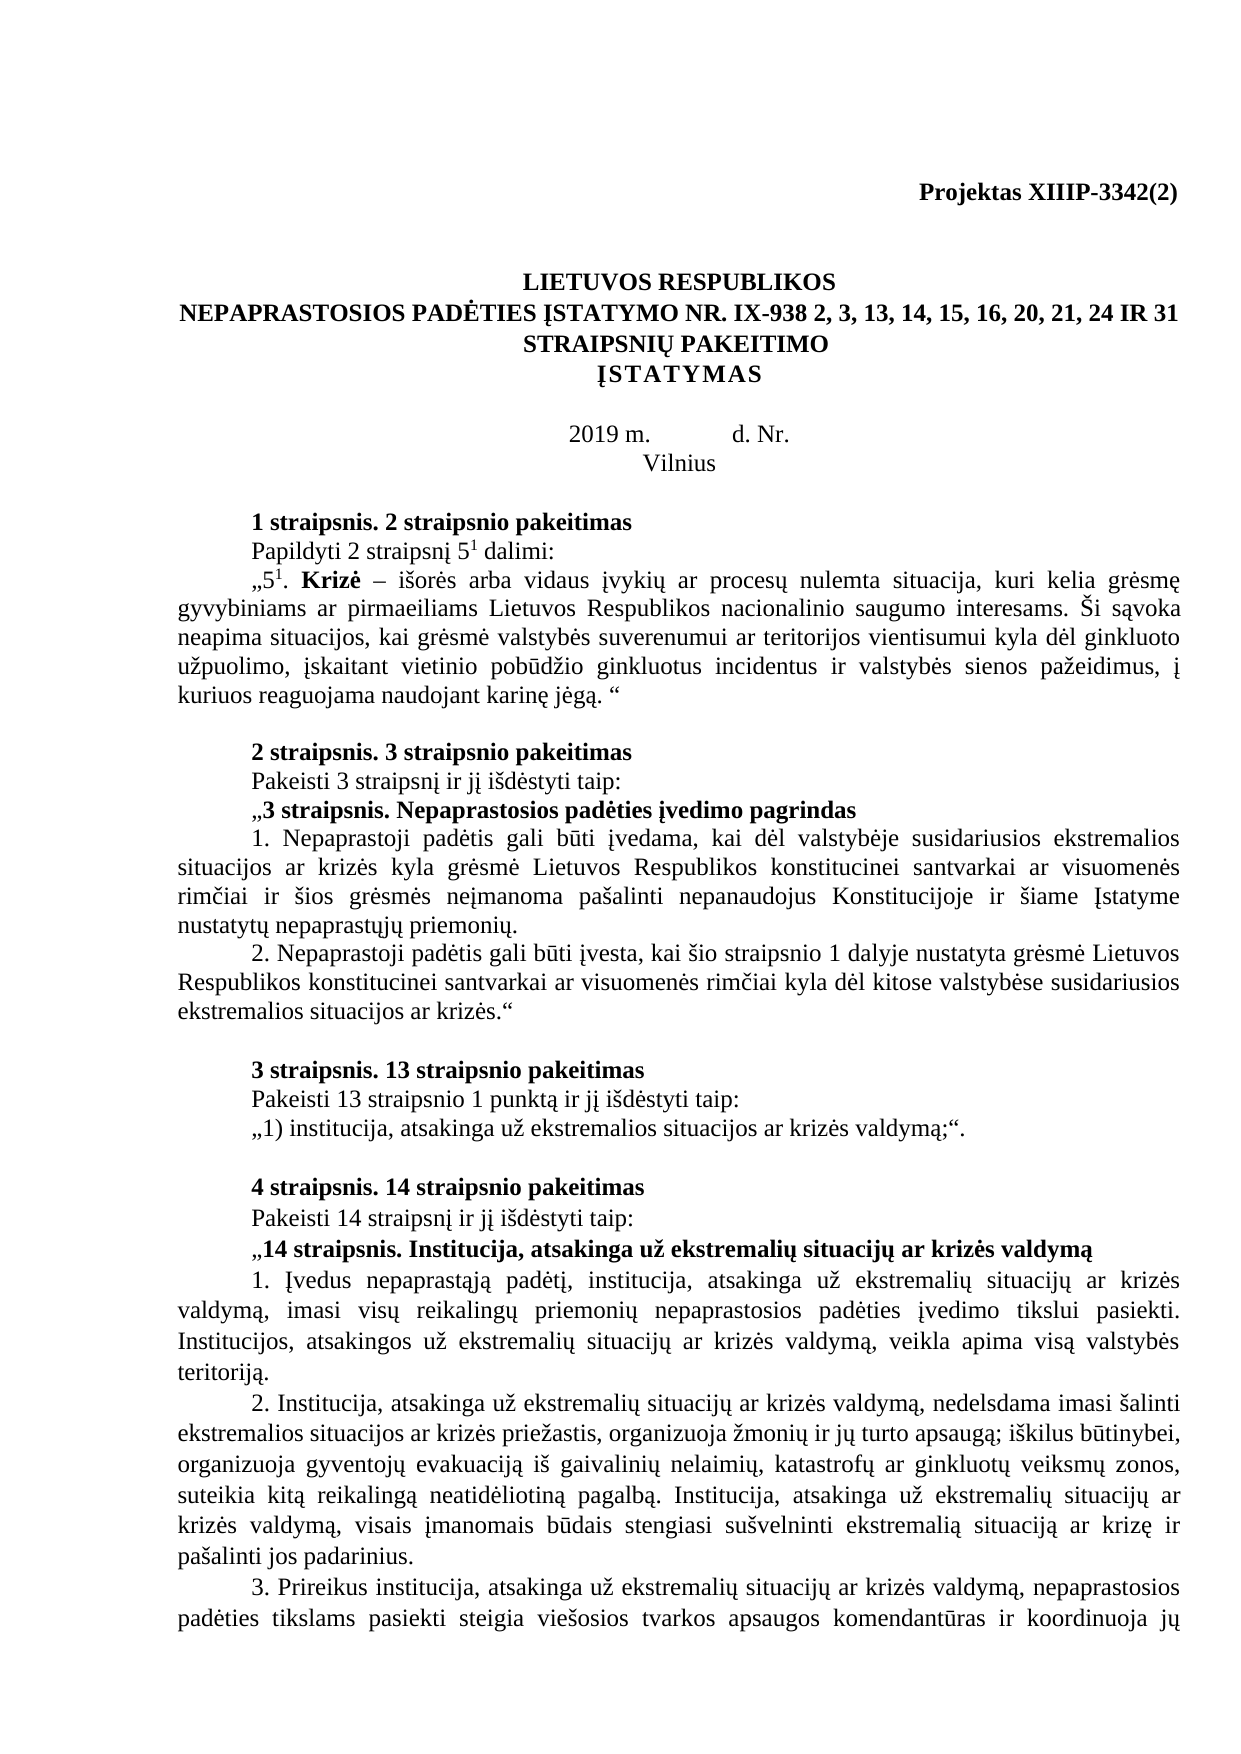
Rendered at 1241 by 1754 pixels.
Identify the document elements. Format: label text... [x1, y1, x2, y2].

text „51. Krizė – išorės arba vidaus įvykių ar procesų nulemta situacija, kuri kelia grėsmę gyvybiniams ar pirmaeiliams Lietuvos Respublikos nacionalinio saugumo interesams. Ši sąvoka neapima situacijos, kai grėsmė valstybės suverenumui ar teritorijos vientisumui kyla dėl ginkluoto užpuolimo, įskaitant vietinio pobūdžio ginkluotus incidentus ir valstybės sienos pažeidimus, į kuriuos reaguojama naudojant karinę jėgą. “ [177, 565, 1181, 708]
text „3 straipsnis. Nepaprastosios padėties įvedimo pagrindas [177, 795, 1181, 823]
text LIETUVOS RESPUBLIKOS [177, 267, 1181, 296]
text Projektas XIIIP-3342(2) [177, 177, 1181, 206]
text 2. Nepaprastoji padėtis gali būti įvesta, kai šio straipsnio 1 dalyje nustatyta grėsmė Lietuvos Respublikos konstitucinei santvarkai ar visuomenės rimčiai kyla dėl kitose valstybėse susidariusios ekstremalios situacijos ar krizės.“ [177, 938, 1181, 1025]
text 3 straipsnis. 13 straipsnio pakeitimas [177, 1056, 1181, 1084]
text NEPAPRASTOSIOS PADĖTIES ĮSTATYMO NR. IX-938 2, 3, 13, 14, 15, 16, 20, 21, 24 IR 31 STRAIPSNIŲ PAKEITIMO [177, 298, 1181, 358]
text Papildyti 2 straipsnį 51 dalimi: [177, 536, 1181, 565]
text 1 straipsnis. 2 straipsnio pakeitimas [177, 507, 1181, 536]
text Pakeisti 3 straipsnį ir jį išdėstyti taip: [177, 766, 1181, 795]
text „14 straipsnis. Institucija, atsakinga už ekstremalių situacijų ar krizės valdymą [177, 1234, 1181, 1263]
text „1) institucija, atsakinga už ekstremalios situacijos ar krizės valdymą;“. [177, 1113, 1181, 1142]
text Pakeisti 13 straipsnio 1 punktą ir jį išdėstyti taip: [177, 1084, 1181, 1113]
text 3. Prireikus institucija, atsakinga už ekstremalių situacijų ar krizės valdymą, nepaprastosios padėties tikslams pasiekti steigia viešosios tvarkos apsaugos komendantūras ir koordinuoja jų [177, 1572, 1181, 1631]
text 2019 m. d. Nr. [177, 419, 1181, 448]
text 2 straipsnis. 3 straipsnio pakeitimas [177, 737, 1181, 766]
text ĮSTATYMAS [177, 359, 1181, 388]
text Vilnius [177, 448, 1181, 477]
text 1. Nepaprastoji padėtis gali būti įvedama, kai dėl valstybėje susidariusios ekstremalios situacijos ar krizės kyla grėsmė Lietuvos Respublikos konstitucinei santvarkai ar visuomenės rimčiai ir šios grėsmės neįmanoma pašalinti nepanaudojus Konstitucijoje ir šiame Įstatyme nustatytų nepaprastųjų priemonių. [177, 823, 1181, 938]
text 2. Institucija, atsakinga už ekstremalių situacijų ar krizės valdymą, nedelsdama imasi šalinti ekstremalios situacijos ar krizės priežastis, organizuoja žmonių ir jų turto apsaugą; iškilus būtinybei, organizuoja gyventojų evakuaciją iš gaivalinių nelaimių, katastrofų ar ginkluotų veiksmų zonos, suteikia kitą reikalingą neatidėliotiną pagalbą. Institucija, atsakinga už ekstremalių situacijų ar krizės valdymą, visais įmanomais būdais stengiasi sušvelninti ekstremalią situaciją ar krizę ir pašalinti jos padarinius. [177, 1388, 1181, 1570]
text 4 straipsnis. 14 straipsnio pakeitimas [177, 1172, 1181, 1201]
text 1. Įvedus nepaprastąją padėtį, institucija, atsakinga už ekstremalių situacijų ar krizės valdymą, imasi visų reikalingų priemonių nepaprastosios padėties įvedimo tikslui pasiekti. Institucijos, atsakingos už ekstremalių situacijų ar krizės valdymą, veikla apima visą valstybės teritoriją. [177, 1265, 1181, 1386]
text Pakeisti 14 straipsnį ir jį išdėstyti taip: [177, 1203, 1181, 1232]
